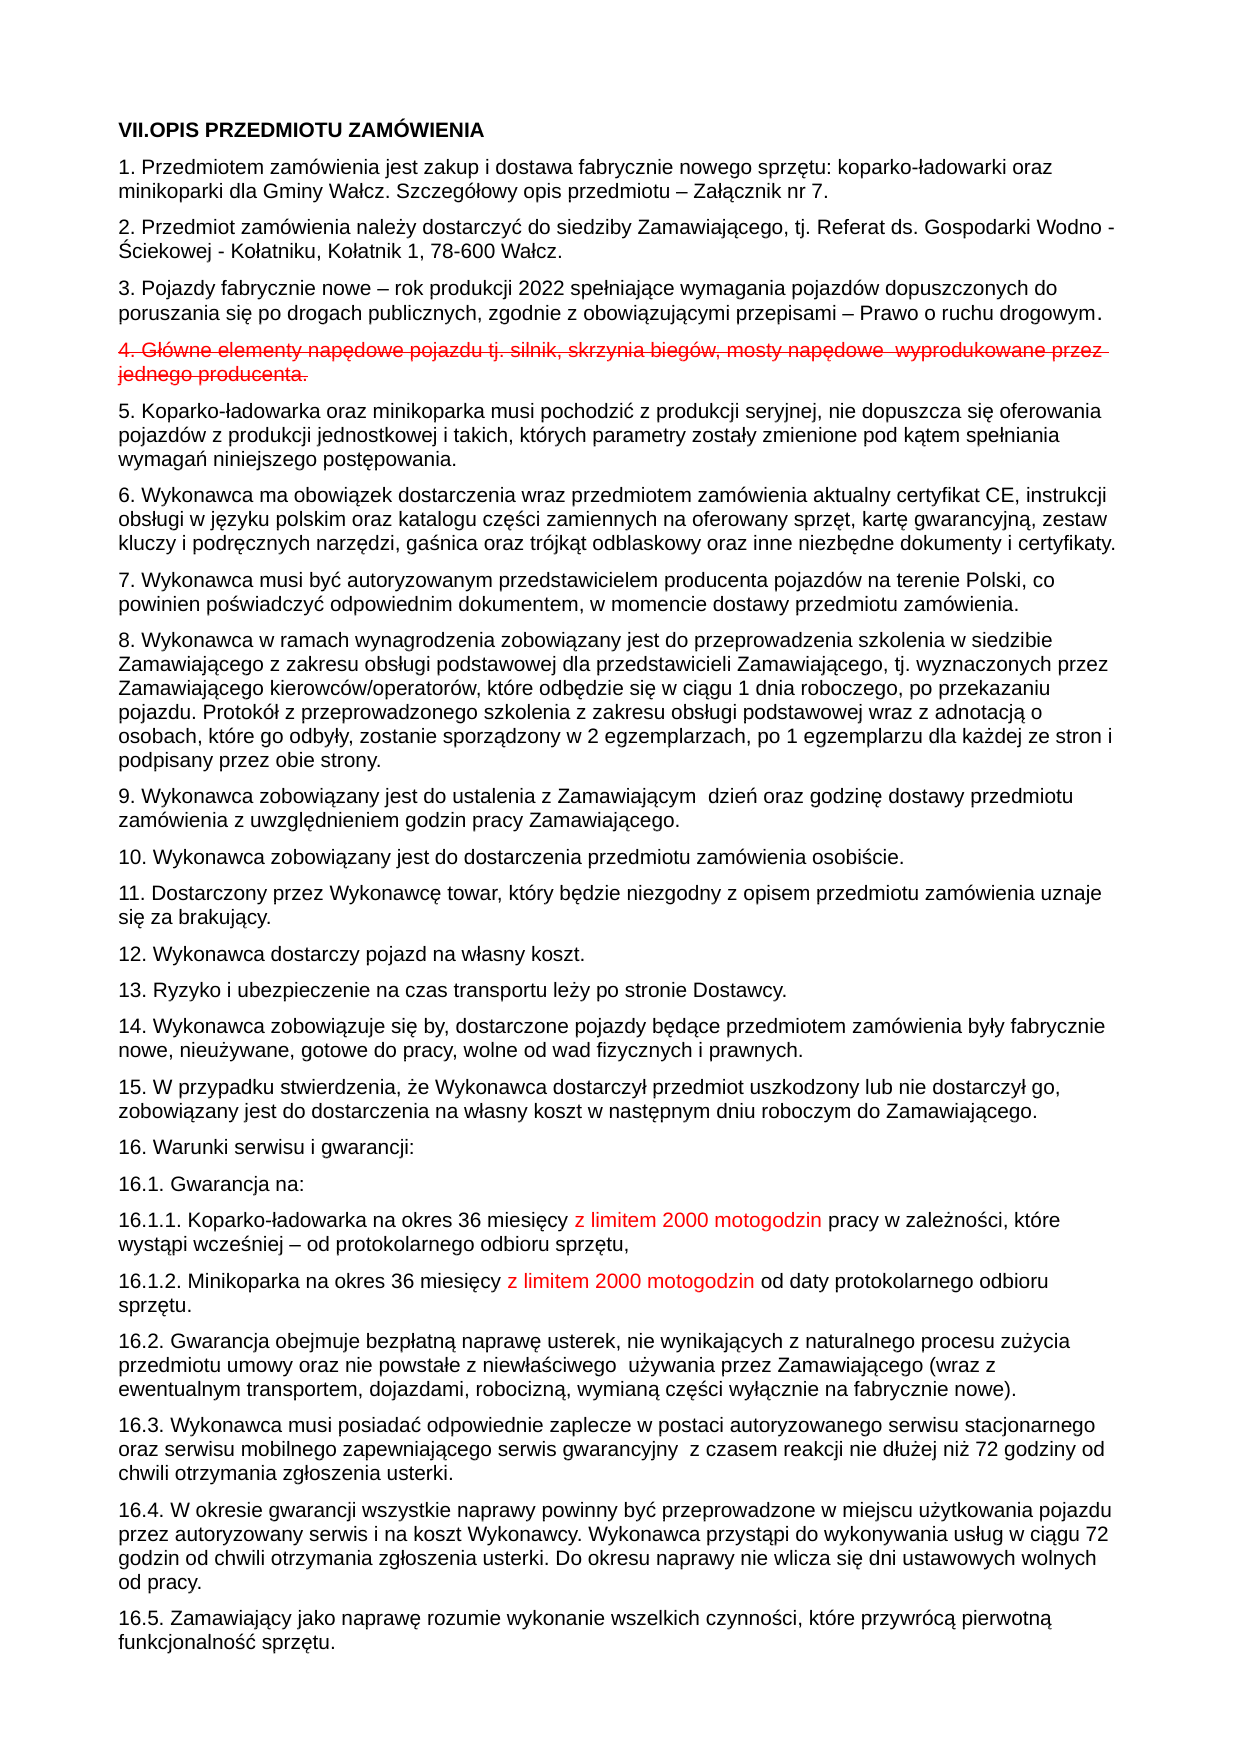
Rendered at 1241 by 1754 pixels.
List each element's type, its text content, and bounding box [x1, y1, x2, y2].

text 16.5. Zamawiający jako naprawę rozumie wykonanie wszelkich czynności, które przywrócą pierwotną funkcjonalność sprzętu. [118, 1606, 1122, 1654]
text 16.1.2. Minikoparka na okres 36 miesięcy z limitem 2000 motogodzin od daty protokolarnego odbioru sprzętu. [118, 1268, 1122, 1316]
text 16. Warunki serwisu i gwarancji: [118, 1135, 1122, 1159]
text 12. Wykonawca dostarczy pojazd na własny koszt. [118, 941, 1122, 965]
text 9. Wykonawca zobowiązany jest do ustalenia z Zamawiającym dzień oraz godzinę dostawy przedmiotu zamówienia z uwzględnieniem godzin pracy Zamawiającego. [118, 784, 1122, 832]
text 1. Przedmiotem zamówienia jest zakup i dostawa fabrycznie nowego sprzętu: koparko-ładowarki oraz minikoparki dla Gminy Wałcz. Szczegółowy opis przedmiotu – Załącznik nr 7. [118, 154, 1122, 202]
text 4. Główne elementy napędowe pojazdu tj. silnik, skrzynia biegów, mosty napędowe wyprodukowane przez jednego producenta. [118, 338, 1122, 386]
text 3. Pojazdy fabrycznie nowe – rok produkcji 2022 spełniające wymagania pojazdów dopuszczonych do poruszania się po drogach publicznych, zgodnie z obowiązującymi przepisami – Prawo o ruchu drogowym. [118, 275, 1122, 326]
text 2. Przedmiot zamówienia należy dostarczyć do siedziby Zamawiającego, tj. Referat ds. Gospodarki Wodno -Ściekowej - Kołatniku, Kołatnik 1, 78-600 Wałcz. [118, 215, 1122, 263]
text przez autoryzowany serwis i na koszt Wykonawcy. Wykonawca przystąpi do wykonywania usług w ciągu 72 godzin od chwili otrzymania zgłoszenia usterki. Do okresu naprawy nie wlicza się dni ustawowych wolnych od pracy. [118, 1519, 1122, 1593]
text 14. Wykonawca zobowiązuje się by, dostarczone pojazdy będące przedmiotem zamówienia były fabrycznie nowe, nieużywane, gotowe do pracy, wolne od wad fizycznych i prawnych. [118, 1014, 1122, 1062]
text 16.1.1. Koparko-ładowarka na okres 36 miesięcy z limitem 2000 motogodzin pracy w zależności, które wystąpi wcześniej – od protokolarnego odbioru sprzętu, [118, 1208, 1122, 1256]
text 16.4. W okresie gwarancji wszystkie naprawy powinny być przeprowadzone w miejscu użytkowania pojazdu [118, 1498, 1122, 1520]
text 16.1. Gwarancja na: [118, 1172, 1122, 1196]
text 6. Wykonawca ma obowiązek dostarczenia wraz przedmiotem zamówienia aktualny certyfikat CE, instrukcji obsługi w języku polskim oraz katalogu części zamiennych na oferowany sprzęt, kartę gwarancyjną, zestaw kluczy i podręcznych narzędzi, gaśnica oraz trójkąt odblaskowy oraz inne niezbędne dokumenty i certyfikaty. [118, 483, 1122, 555]
text 5. Koparko-ładowarka oraz minikoparka musi pochodzić z produkcji seryjnej, nie dopuszcza się oferowania pojazdów z produkcji jednostkowej i takich, których parametry zostały zmienione pod kątem spełniania wymagań niniejszego postępowania. [118, 399, 1122, 471]
text 13. Ryzyko i ubezpieczenie na czas transportu leży po stronie Dostawcy. [118, 978, 1122, 1002]
text 11. Dostarczony przez Wykonawcę towar, który będzie niezgodny z opisem przedmiotu zamówienia uznaje się za brakujący. [118, 881, 1122, 929]
text 16.2. Gwarancja obejmuje bezpłatną naprawę usterek, nie wynikających z naturalnego procesu zużycia przedmiotu umowy oraz nie powstałe z niewłaściwego używania przez Zamawiającego (wraz z ewentualnym transportem, dojazdami, robocizną, wymianą części wyłącznie na fabrycznie nowe). [118, 1329, 1122, 1401]
text 15. W przypadku stwierdzenia, że Wykonawca dostarczył przedmiot uszkodzony lub nie dostarczył go, zobowiązany jest do dostarczenia na własny koszt w następnym dniu roboczym do Zamawiającego. [118, 1075, 1122, 1123]
text 7. Wykonawca musi być autoryzowanym przedstawicielem producenta pojazdów na terenie Polski, co powinien poświadczyć odpowiednim dokumentem, w momencie dostawy przedmiotu zamówienia. [118, 567, 1122, 615]
text 8. Wykonawca w ramach wynagrodzenia zobowiązany jest do przeprowadzenia szkolenia w siedzibie Zamawiającego z zakresu obsługi podstawowej dla przedstawicieli Zamawiającego, tj. wyznaczonych przez Zamawiającego kierowców/operatorów, które odbędzie się w ciągu 1 dnia roboczego, po przekazaniu pojazdu. Protokół z przeprowadzonego szkolenia z zakresu obsługi podstawowej wraz z adnotacją o osobach, które go odbyły, zostanie sporządzony w 2 egzemplarzach, po 1 egzemplarzu dla każdej ze stron i [118, 628, 1122, 746]
text VII.OPIS PRZEDMIOTU ZAMÓWIENIA [118, 118, 1122, 142]
text podpisany przez obie strony. [118, 745, 1122, 772]
text 10. Wykonawca zobowiązany jest do dostarczenia przedmiotu zamówienia osobiście. [118, 844, 1122, 868]
text 16.3. Wykonawca musi posiadać odpowiednie zaplecze w postaci autoryzowanego serwisu stacjonarnego oraz serwisu mobilnego zapewniającego serwis gwarancyjny z czasem reakcji nie dłużej niż 72 godziny od chwili otrzymania zgłoszenia usterki. [118, 1413, 1122, 1485]
